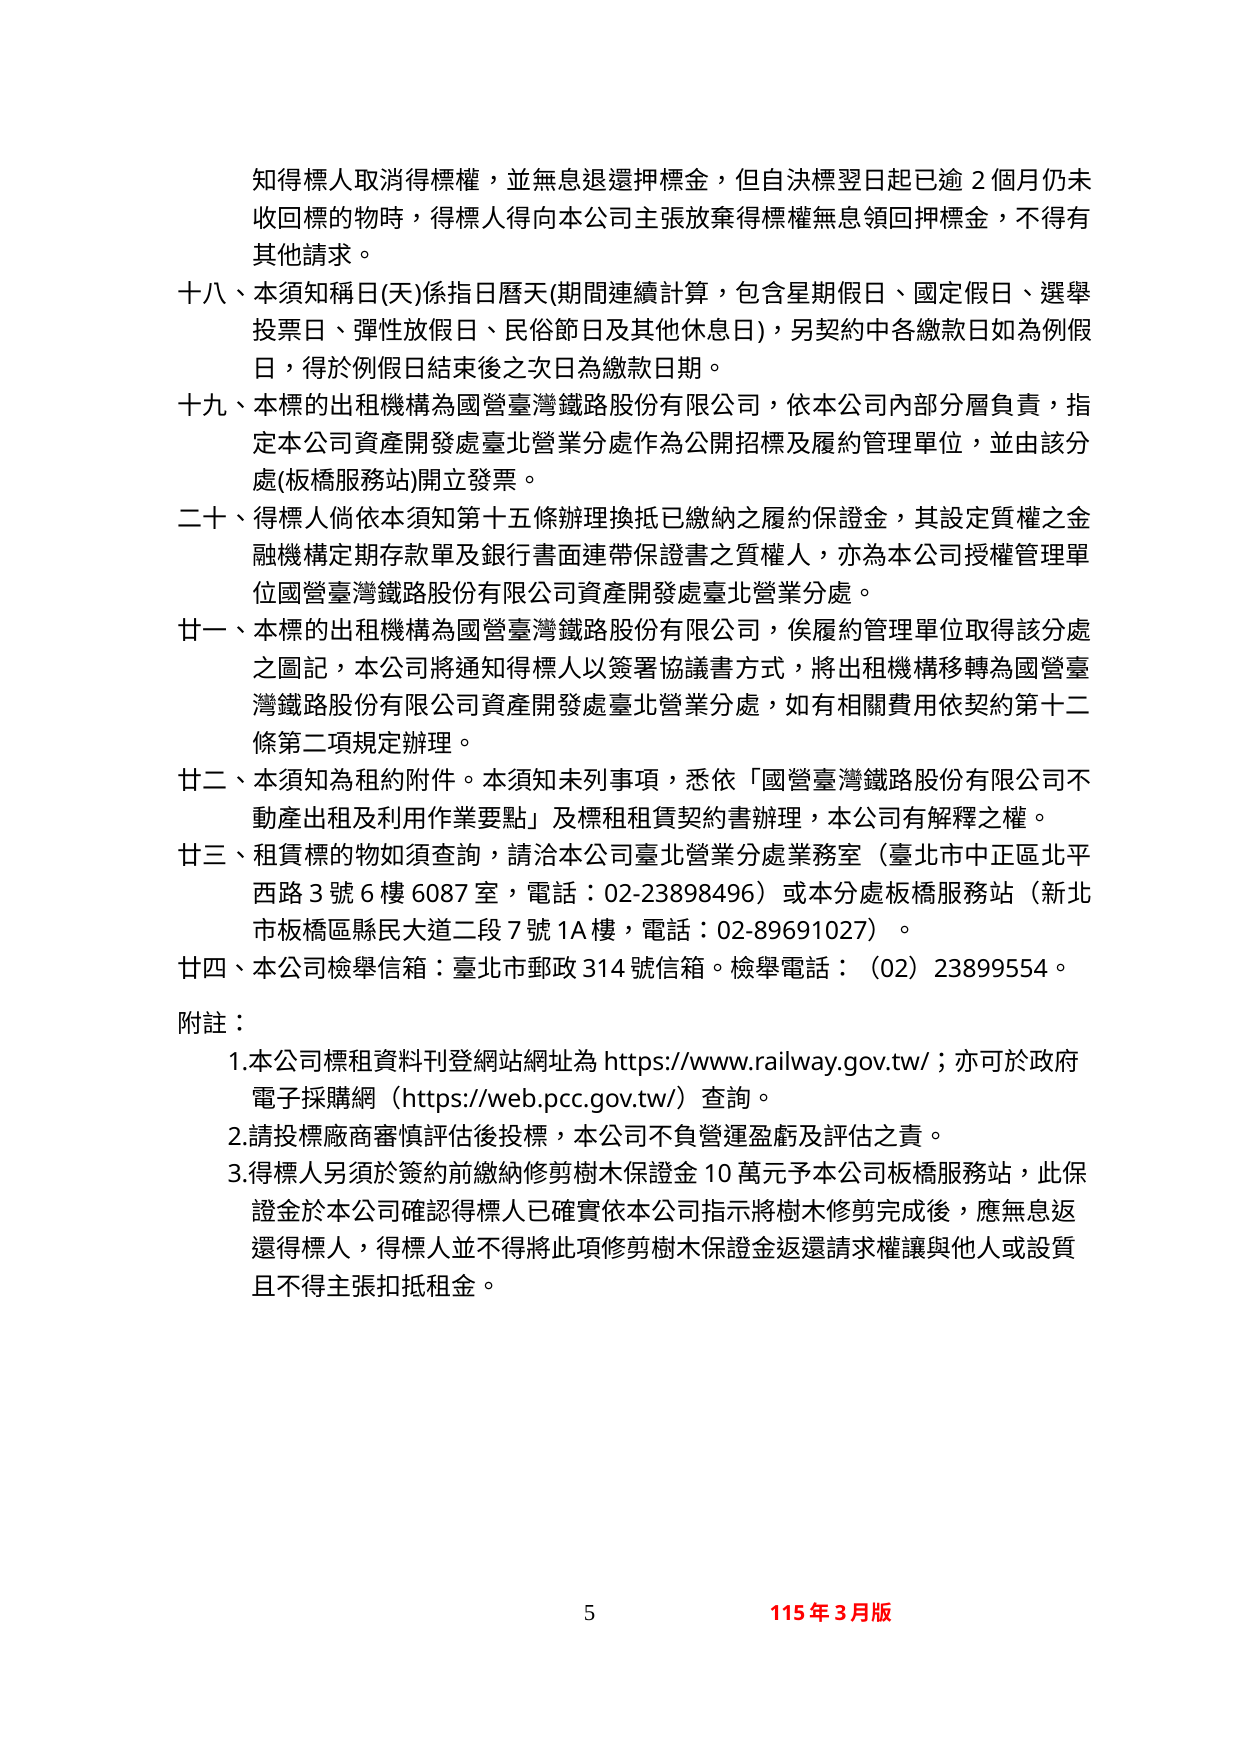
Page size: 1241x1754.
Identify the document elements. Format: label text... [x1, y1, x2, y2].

text 二十、得標人倘依本須知第十五條辦理換抵已繳納之履約保證金，其設定質權之金融機構定期存款單及銀行書面連帶保證書之質權人，亦為本公司授權管理單位國營臺灣鐵路股份有限公司資產開發處臺北營業分處。 [177, 497, 1092, 609]
text 廿一、本標的出租機構為國營臺灣鐵路股份有限公司，俟履約管理單位取得該分處之圖記，本公司將通知得標人以簽署協議書方式，將出租機構移轉為國營臺灣鐵路股份有限公司資產開發處臺北營業分處，如有相關費用依契約第十二條第二項規定辦理。 [177, 609, 1092, 759]
text 3.得標人另須於簽約前繳納修剪樹木保證金10萬元予本公司板橋服務站，此保證金於本公司確認得標人已確實依本公司指示將樹木修剪完成後，應無息返還得標人，得標人並不得將此項修剪樹木保證金返還請求權讓與他人或設質且不得主張扣抵租金。 [227, 1153, 1092, 1303]
text 1.本公司標租資料刊登網站網址為https://www.railway.gov.tw/；亦可於政府電子採購網（https://web.pcc.gov.tw/）查詢。 [227, 1041, 1092, 1116]
text 2.請投標廠商審慎評估後投標，本公司不負營運盈虧及評估之責。 [227, 1116, 1092, 1153]
text 附註： [177, 1003, 1092, 1041]
text 廿三、租賃標的物如須查詢，請洽本公司臺北營業分處業務室（臺北市中正區北平西路3號6樓6087室，電話：02-23898496）或本分處板橋服務站（新北市板橋區縣民大道二段7號1A樓，電話：02-89691027）。 [177, 834, 1092, 947]
text 廿四、本公司檢舉信箱：臺北市郵政314號信箱。檢舉電話：（02）23899554。 [177, 947, 1092, 984]
text 十九、本標的出租機構為國營臺灣鐵路股份有限公司，依本公司內部分層負責，指定本公司資產開發處臺北營業分處作為公開招標及履約管理單位，並由該分處(板橋服務站)開立發票。 [177, 384, 1092, 497]
text 十八、本須知稱日(天)係指日曆天(期間連續計算，包含星期假日、國定假日、選舉投票日、彈性放假日、民俗節日及其他休息日)，另契約中各繳款日如為例假日，得於例假日結束後之次日為繳款日期。 [177, 272, 1092, 384]
text 廿二、本須知為租約附件。本須知未列事項，悉依「國營臺灣鐵路股份有限公司不動產出租及利用作業要點」及標租租賃契約書辦理，本公司有解釋之權。 [177, 759, 1092, 834]
text 十七、租賃標的物如因故致一時不能點交時，得標人應俟本公司收回租賃標的物後，再辦理公證點交標的物，若自決標翌日起逾壹年，本公司仍無法收回時即通知得標人取消得標權，並無息退還押標金，但自決標翌日起已逾2個月仍未收回標的物時，得標人得向本公司主張放棄得標權無息領回押標金，不得有其他請求。 [177, 159, 1092, 272]
